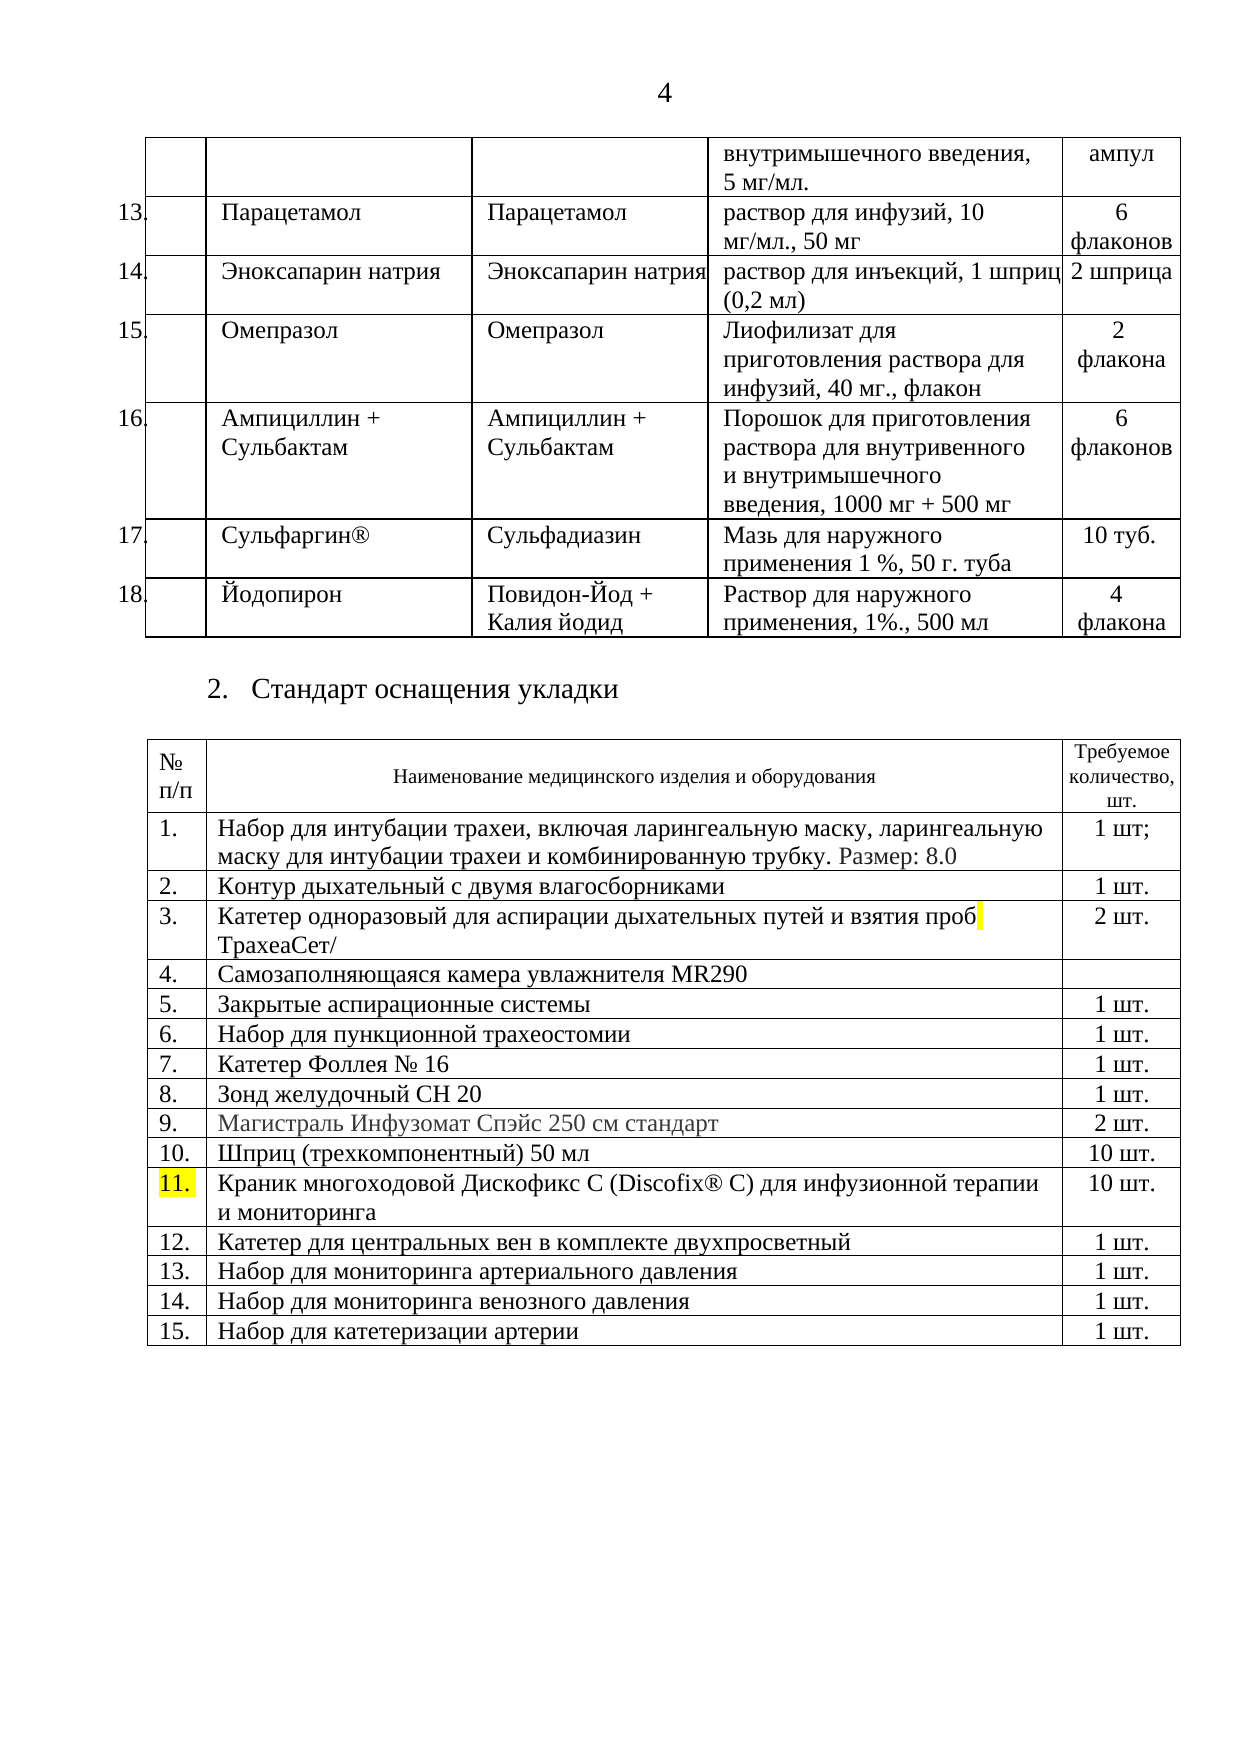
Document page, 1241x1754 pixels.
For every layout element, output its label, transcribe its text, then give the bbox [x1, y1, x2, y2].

table_cell 1 шт. [1063, 1019, 1180, 1048]
table_cell 1 шт. [1063, 1286, 1180, 1315]
table_cell [146, 520, 205, 577]
table_cell [146, 579, 205, 636]
table_cell 1 шт. [1063, 1227, 1180, 1255]
table_cell Набор для пункционной трахеостомии [207, 1019, 1062, 1048]
table_cell 2 шт. [1063, 1109, 1180, 1137]
table_cell [148, 871, 206, 900]
table_cell [148, 1168, 206, 1226]
table_cell 1 шт. [1063, 1256, 1180, 1285]
table_cell Йодопирон [207, 579, 471, 636]
table_cell Набор для катетеризации артерии [207, 1316, 1062, 1345]
table_cell [146, 315, 205, 402]
table_cell 2 шт. [1063, 901, 1180, 958]
table_cell Раствор для наружного применения, 1%., 500 мл [709, 579, 1062, 636]
table_cell Эноксапарин натрия [473, 256, 707, 314]
table_cell Омепразол [473, 315, 707, 402]
table_cell Зонд желудочный СН 20 [207, 1079, 1062, 1107]
table_cell Набор для интубации трахеи, включая ларингеальную маску, ларингеальную маску для интубации трахеи и комбинированную трубку. Размер: 8.0 [207, 813, 1062, 870]
table_cell ампул [1063, 138, 1180, 196]
table_cell [148, 1079, 206, 1107]
table_cell [1063, 960, 1180, 988]
table_cell Магистраль Инфузомат Спэйс 250 см стандарт [207, 1109, 1062, 1137]
table_cell 10 шт. [1063, 1168, 1180, 1226]
table_cell [473, 138, 707, 196]
table_cell 15. [148, 1316, 206, 1345]
table_cell [148, 1256, 206, 1285]
table_cell Омепразол [207, 315, 471, 402]
table_cell Мазь для наружного применения 1 %, 50 г. туба [709, 520, 1062, 577]
table_cell [148, 1019, 206, 1048]
table_cell 2 флакона [1063, 315, 1180, 402]
table_cell Парацетамол [473, 197, 707, 255]
table_cell [148, 901, 206, 958]
table_cell [146, 197, 205, 255]
table_cell Контур дыхательный с двумя влагосборниками [207, 871, 1062, 900]
table_cell [146, 403, 205, 518]
table_cell [146, 138, 205, 196]
table_cell Порошок для приготовления раствора для внутривенного и внутримышечного введения, 1000 мг + 500 мг [709, 403, 1062, 518]
table_cell [148, 1227, 206, 1255]
table_cell [148, 1138, 206, 1167]
table_cell 1 шт. [1063, 871, 1180, 900]
table_cell Набор для мониторинга венозного давления [207, 1286, 1062, 1315]
table_cell [148, 960, 206, 988]
table_cell Ампициллин + Сульбактам [207, 403, 471, 518]
table_cell Повидон-Йод + Калия йодид [473, 579, 707, 636]
table_cell 1 шт. [1063, 989, 1180, 1018]
table_cell Катетер одноразовый для аспирации дыхательных путей и взятия проб ТрахеаСет/ [207, 901, 1062, 958]
table_cell [148, 1109, 206, 1137]
table_cell Сульфаргин® [207, 520, 471, 577]
table_header Наименование медицинского изделия и оборудования [207, 740, 1062, 812]
table_cell 6 флаконов [1063, 403, 1180, 518]
table_cell 1 шт; [1063, 813, 1180, 870]
table_cell Сульфадиазин [473, 520, 707, 577]
table_cell раствор для инфузий, 10 мг/мл., 50 мг [709, 197, 1062, 255]
table_cell внутримышечного введения, 5 мг/мл. [709, 138, 1062, 196]
table_cell Лиофилизат для приготовления раствора для инфузий, 40 мг., флакон [709, 315, 1062, 402]
table_header № п/п [148, 740, 206, 812]
table_cell 2 шприца [1063, 256, 1180, 314]
table_cell 1 шт. [1063, 1049, 1180, 1078]
table_cell 4 флакона [1063, 579, 1180, 636]
table_cell 10 туб. [1063, 520, 1180, 577]
table_cell Набор для мониторинга артериального давления [207, 1256, 1062, 1285]
table_cell 1 шт. [1063, 1079, 1180, 1107]
table_cell 10 шт. [1063, 1138, 1180, 1167]
table_cell 1 шт. [1063, 1316, 1180, 1345]
list Стандарт оснащения укладки [148, 671, 1181, 705]
table_cell Эноксапарин натрия [207, 256, 471, 314]
table_cell Самозаполняющаяся камера увлажнителя MR290 [207, 960, 1062, 988]
table_cell раствор для инъекций, 1 шприц (0,2 мл) [709, 256, 1062, 314]
table_cell [148, 813, 206, 870]
table_cell Катетер для центральных вен в комплекте двухпросветный [207, 1227, 1062, 1255]
table_header Требуемое количество, шт. [1063, 740, 1180, 812]
table_cell Парацетамол [207, 197, 471, 255]
table_cell Катетер Фоллея № 16 [207, 1049, 1062, 1078]
table_cell Краник многоходовой Дискофикс С (Discofix® C) для инфузионной терапии и мониторинга [207, 1168, 1062, 1226]
table_cell Ампициллин + Сульбактам [473, 403, 707, 518]
table_cell Шприц (трехкомпонентный) 50 мл [207, 1138, 1062, 1167]
table_cell Закрытые аспирационные системы [207, 989, 1062, 1018]
table_cell [146, 256, 205, 314]
table_cell [148, 1049, 206, 1078]
table_cell [148, 989, 206, 1018]
table_cell 6 флаконов [1063, 197, 1180, 255]
table_cell [207, 138, 471, 196]
table_cell [148, 1286, 206, 1315]
